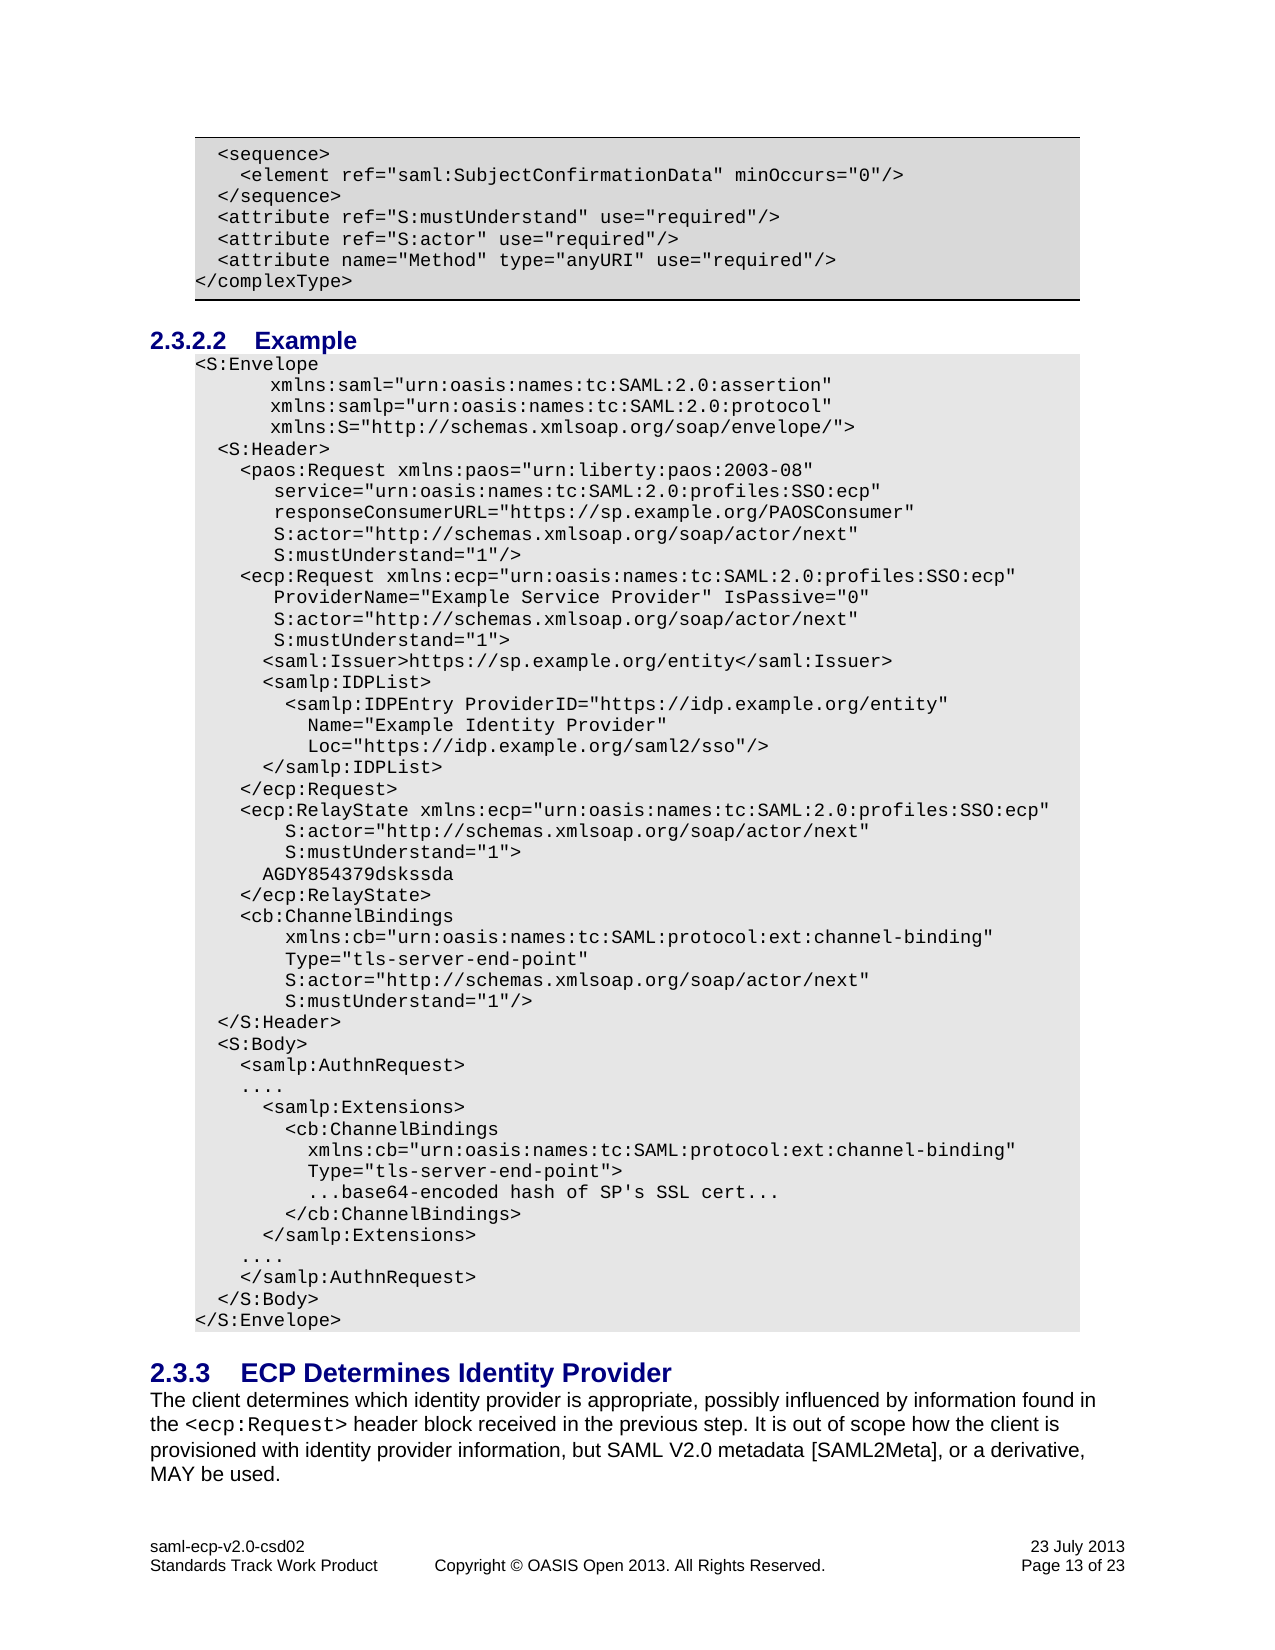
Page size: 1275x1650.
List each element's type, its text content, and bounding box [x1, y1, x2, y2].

text </S:Body> [195, 1289, 1080, 1311]
text <samlp:AuthnRequest> [195, 1056, 1080, 1077]
text <saml:Issuer>https://sp.example.org/entity</saml:Issuer> [195, 652, 1080, 673]
text <samlp:Extensions> [195, 1098, 1080, 1119]
text <element ref="saml:SubjectConfirmationData" minOccurs="0"/> [195, 158, 1080, 180]
text <attribute ref="S:mustUnderstand" use="required"/> [195, 201, 1080, 222]
subtitle ECP Determines Identity Provider [150, 1357, 1125, 1388]
text </samlp:IDPList> [195, 758, 1080, 779]
text S:mustUnderstand="1"> [195, 843, 1080, 864]
text </S:Envelope> [195, 1311, 1080, 1332]
text S:actor="http://schemas.xmlsoap.org/soap/actor/next" [195, 971, 1080, 992]
text <ecp:Request xmlns:ecp="urn:oasis:names:tc:SAML:2.0:profiles:SSO:ecp" [195, 567, 1080, 588]
text </S:Header> [195, 1013, 1080, 1034]
text <attribute ref="S:actor" use="required"/> [195, 222, 1080, 243]
text <attribute name="Method" type="anyURI" use="required"/> [195, 243, 1080, 265]
text S:mustUnderstand="1"/> [195, 546, 1080, 567]
text service="urn:oasis:names:tc:SAML:2.0:profiles:SSO:ecp" [195, 482, 1080, 503]
text <S:Envelope [195, 354, 1080, 376]
text xmlns:samlp="urn:oasis:names:tc:SAML:2.0:protocol" [195, 397, 1080, 418]
text S:mustUnderstand="1"> [195, 631, 1080, 652]
text ProviderName="Example Service Provider" IsPassive="0" [195, 588, 1080, 609]
text <S:Body> [195, 1034, 1080, 1056]
text Type="tls-server-end-point" [195, 949, 1080, 971]
text </samlp:AuthnRequest> [195, 1268, 1080, 1289]
text </sequence> [195, 180, 1080, 201]
text The client determines which identity provider is appropriate, possibly influenced by information found in the <ecp:Request> header block received in the previous step. It is out of scope how the client is provisioned with identity provider information, but SAML V2.0 metadata [SAML2Meta], or a derivative, MAY be used. [150, 1388, 1125, 1486]
text <ecp:RelayState xmlns:ecp="urn:oasis:names:tc:SAML:2.0:profiles:SSO:ecp" [195, 801, 1080, 822]
text <cb:ChannelBindings [195, 1119, 1080, 1141]
text ...base64-encoded hash of SP's SSL cert... [195, 1183, 1080, 1204]
text xmlns:S="http://schemas.xmlsoap.org/soap/envelope/"> [195, 418, 1080, 439]
text <S:Header> [195, 439, 1080, 461]
text xmlns:cb="urn:oasis:names:tc:SAML:protocol:ext:channel-binding" [195, 928, 1080, 949]
text xmlns:cb="urn:oasis:names:tc:SAML:protocol:ext:channel-binding" [195, 1141, 1080, 1162]
text </complexType> [195, 265, 1080, 299]
text S:actor="http://schemas.xmlsoap.org/soap/actor/next" [195, 524, 1080, 546]
text </samlp:Extensions> [195, 1226, 1080, 1247]
text <cb:ChannelBindings [195, 907, 1080, 928]
text </ecp:RelayState> [195, 886, 1080, 907]
text responseConsumerURL="https://sp.example.org/PAOSConsumer" [195, 503, 1080, 524]
text S:actor="http://schemas.xmlsoap.org/soap/actor/next" [195, 822, 1080, 843]
text xmlns:saml="urn:oasis:names:tc:SAML:2.0:assertion" [195, 376, 1080, 397]
text <paos:Request xmlns:paos="urn:liberty:paos:2003-08" [195, 461, 1080, 482]
text <samlp:IDPEntry ProviderID="https://idp.example.org/entity" [195, 694, 1080, 716]
text S:mustUnderstand="1"/> [195, 992, 1080, 1013]
text <samlp:IDPList> [195, 673, 1080, 694]
subtitle Example [150, 326, 1125, 354]
text </cb:ChannelBindings> [195, 1204, 1080, 1226]
text Loc="https://idp.example.org/saml2/sso"/> [195, 737, 1080, 758]
text Name="Example Identity Provider" [195, 716, 1080, 737]
text .... [195, 1247, 1080, 1268]
text AGDY854379dskssda [195, 864, 1080, 886]
text </ecp:Request> [195, 779, 1080, 801]
text <sequence> [195, 138, 1080, 158]
text Type="tls-server-end-point"> [195, 1162, 1080, 1183]
text S:actor="http://schemas.xmlsoap.org/soap/actor/next" [195, 609, 1080, 631]
text .... [195, 1077, 1080, 1098]
